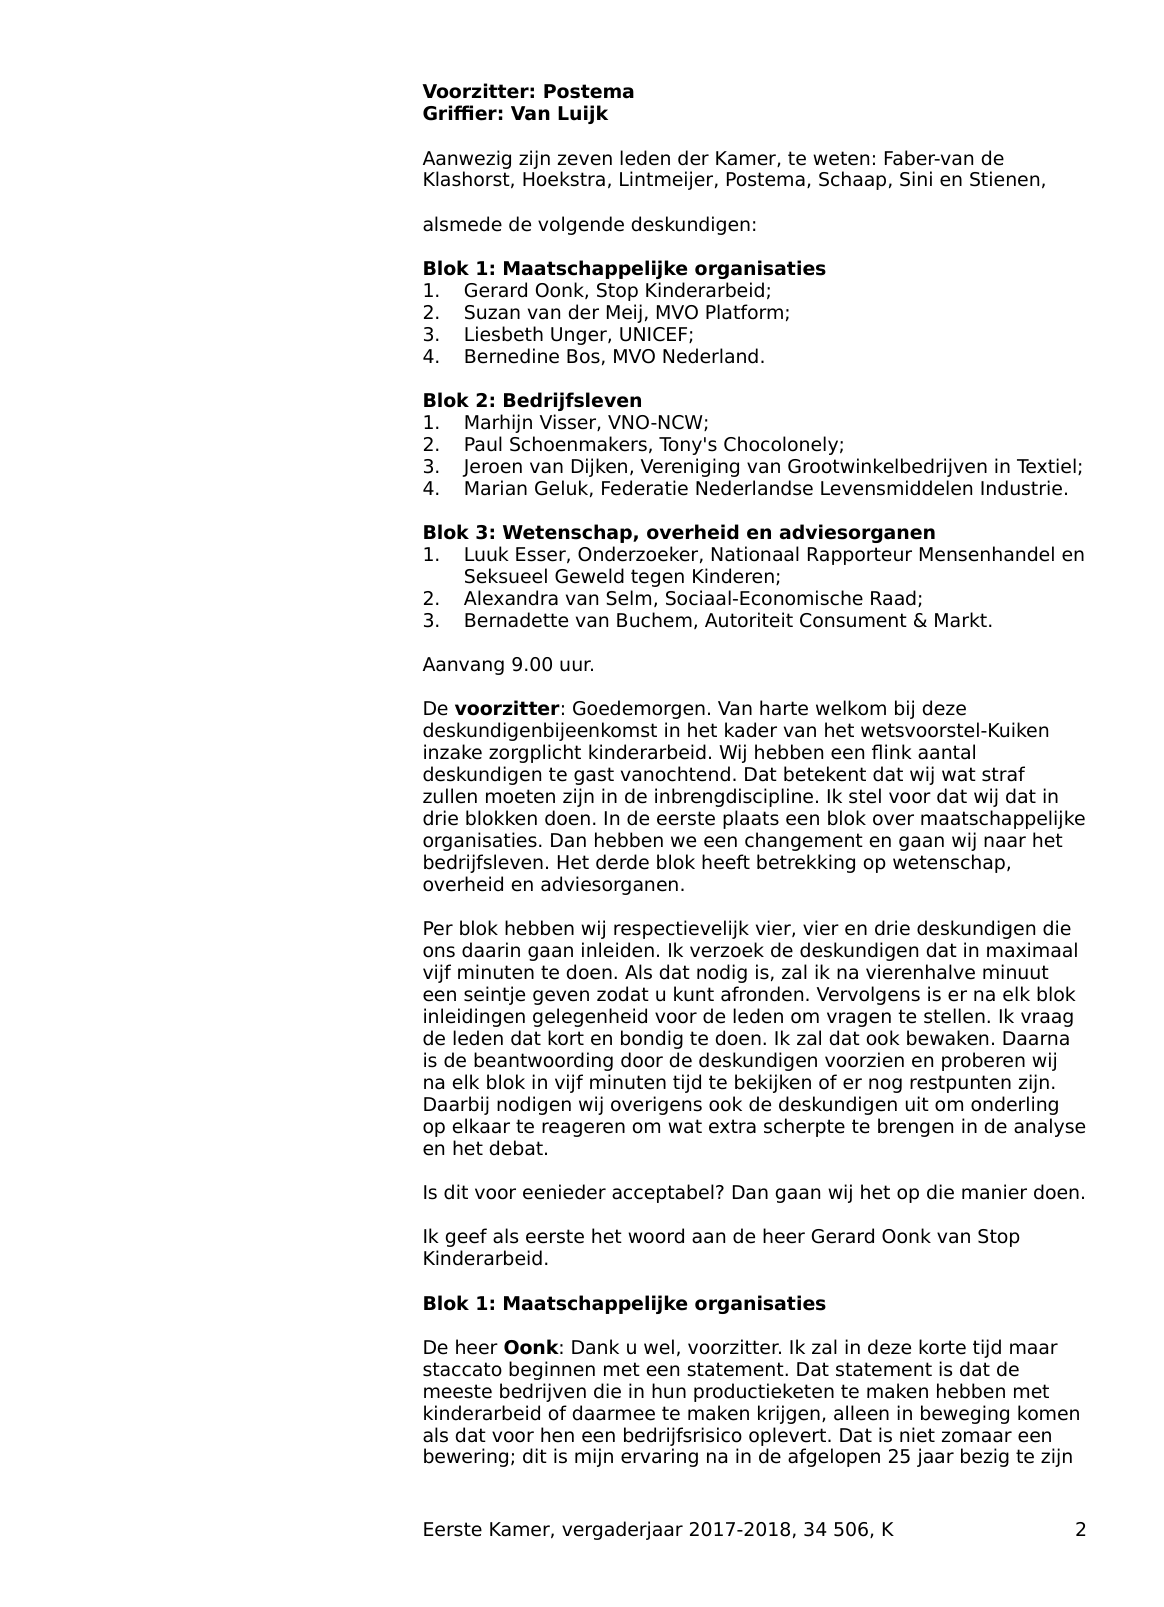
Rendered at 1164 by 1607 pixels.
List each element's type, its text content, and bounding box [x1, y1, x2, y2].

text 3. Jeroen van Dijken, Vereniging van Grootwinkelbedrijven in Textiel; [422, 456, 1087, 478]
subtitle Blok 1: Maatschappelijke organisaties [422, 258, 1087, 280]
text 4. Bernedine Bos, MVO Nederland. [422, 346, 1087, 368]
subtitle Blok 2: Bedrijfsleven [422, 390, 1087, 412]
text Is dit voor eenieder acceptabel? Dan gaan wij het op die manier doen. [422, 1182, 1087, 1204]
text Griffier: Van Luijk [422, 103, 1087, 125]
text 2. Paul Schoenmakers, Tony's Chocolonely; [422, 434, 1087, 456]
text 1. Marhijn Visser, VNO-NCW; [422, 412, 1087, 434]
text De voorzitter: Goedemorgen. Van harte welkom bij deze deskundigenbijeenkomst in het kader van het wetsvoorstel-Kuiken inzake zorgplicht kinderarbeid. Wij hebben een flink aantal deskundigen te gast vanochtend. Dat betekent dat wij wat straf zullen moeten zijn in de inbrengdiscipline. Ik stel voor dat wij dat in drie blokken doen. In de eerste plaats een blok over maatschappelijke organisaties. Dan hebben we een changement en gaan wij naar het bedrijfsleven. Het derde blok heeft betrekking op wetenschap, overheid en adviesorganen. [422, 698, 1087, 896]
text De heer Oonk: Dank u wel, voorzitter. Ik zal in deze korte tijd maar staccato beginnen met een statement. Dat statement is dat de meeste bedrijven die in hun productieketen te maken hebben met kinderarbeid of daarmee te maken krijgen, alleen in beweging komen als dat voor hen een bedrijfsrisico oplevert. Dat is niet zomaar een bewering; dit is mijn ervaring na in de afgelopen 25 jaar bezig te zijn [422, 1337, 1087, 1468]
text Aanvang 9.00 uur. [422, 654, 1087, 676]
text 2. Suzan van der Meij, MVO Platform; [422, 302, 1087, 324]
subtitle Blok 3: Wetenschap, overheid en adviesorganen [422, 522, 1087, 544]
text 1. Gerard Oonk, Stop Kinderarbeid; [422, 280, 1087, 302]
text alsmede de volgende deskundigen: [422, 213, 1087, 236]
text Ik geef als eerste het woord aan de heer Gerard Oonk van Stop Kinderarbeid. [422, 1226, 1087, 1270]
text Per blok hebben wij respectievelijk vier, vier en drie deskundigen die ons daarin gaan inleiden. Ik verzoek de deskundigen dat in maximaal vijf minuten te doen. Als dat nodig is, zal ik na vierenhalve minuut een seintje geven zodat u kunt afronden. Vervolgens is er na elk blok inleidingen gelegenheid voor de leden om vragen te stellen. Ik vraag de leden dat kort en bondig te doen. Ik zal dat ook bewaken. Daarna is de beantwoording door de deskundigen voorzien en proberen wij na elk blok in vijf minuten tijd te bekijken of er nog restpunten zijn. Daarbij nodigen wij overigens ook de deskundigen uit om onderling op elkaar te reageren om wat extra scherpte te brengen in de analyse en het debat. [422, 918, 1087, 1160]
text Aanwezig zijn zeven leden der Kamer, te weten: Faber-van de Klashorst, Hoekstra, Lintmeijer, Postema, Schaap, Sini en Stienen, [422, 147, 1087, 191]
text 4. Marian Geluk, Federatie Nederlandse Levensmiddelen Industrie. [422, 478, 1087, 500]
text 2. Alexandra van Selm, Sociaal-Economische Raad; [422, 588, 1087, 610]
text 1. Luuk Esser, Onderzoeker, Nationaal Rapporteur Mensenhandel en Seksueel Geweld tegen Kinderen; [422, 544, 1087, 588]
subtitle Blok 1: Maatschappelijke organisaties [422, 1292, 1087, 1314]
text Voorzitter: Postema [422, 81, 1087, 103]
text 3. Liesbeth Unger, UNICEF; [422, 324, 1087, 346]
text 3. Bernadette van Buchem, Autoriteit Consument & Markt. [422, 610, 1087, 632]
